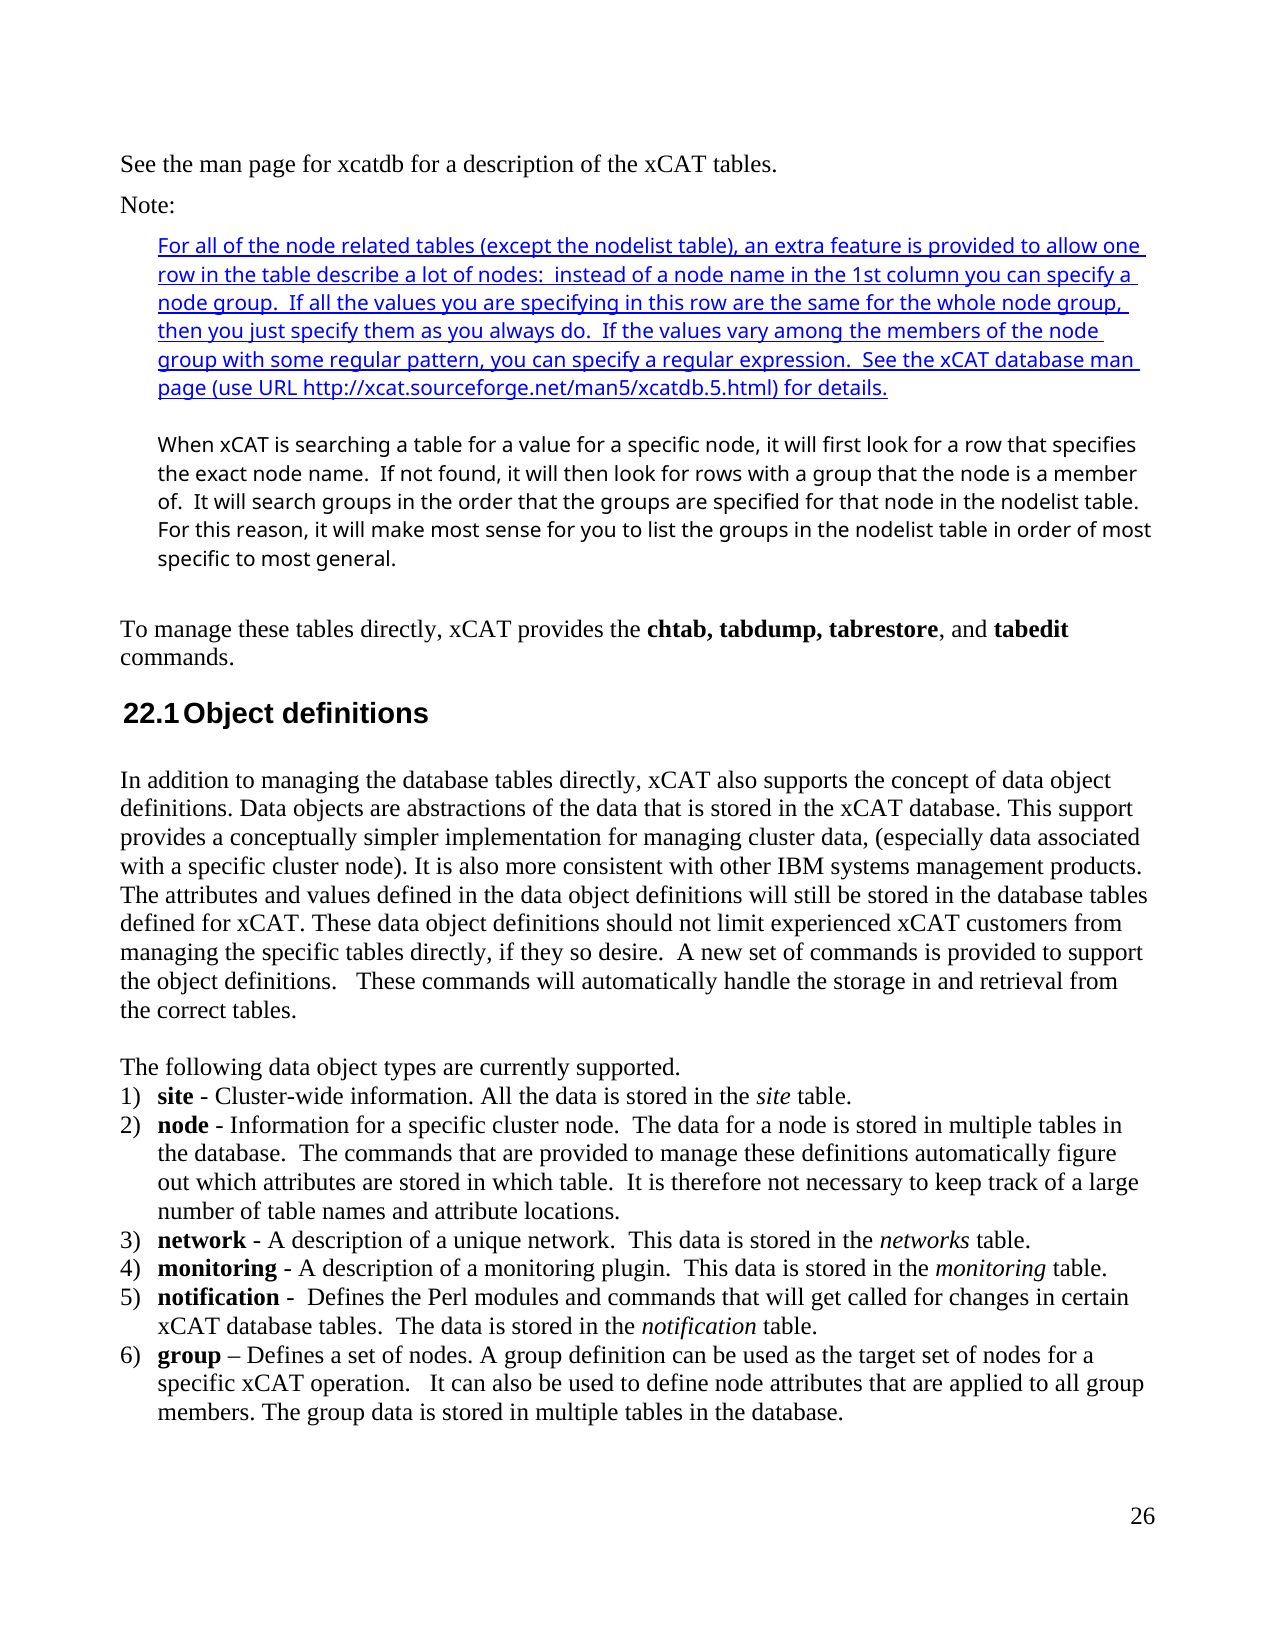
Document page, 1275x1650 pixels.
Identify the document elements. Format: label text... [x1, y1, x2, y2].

subtitle Object definitions [123, 696, 1155, 730]
list network - A description of a unique network. This data is stored in the networks table. [120, 1225, 1155, 1253]
list node - Information for a specific cluster node. The data for a node is stored in multiple tables in the database. The commands that are provided to manage these definitions automatically figure out which attributes are stored in which table. It is therefore not necessary to keep track of a large number of table names and attribute locations. [120, 1110, 1155, 1225]
text Note: [120, 190, 1155, 219]
text To manage these tables directly, xCAT provides the chtab, tabdump, tabrestore, and tabedit commands. [120, 614, 1155, 671]
list monitoring - A description of a monitoring plugin. This data is stored in the monitoring table. [120, 1253, 1155, 1282]
text For all of the node related tables (except the nodelist table), an extra feature is provided to allow one row in the table describe a lot of nodes: instead of a node name in the 1st column you can specify a node group. If all the values you are specifying in this row are the same for the whole node group, then you just specify them as you always do. If the values vary among the members of the node group with some regular pattern, you can specify a regular expression. See the xCAT database man page (use URL http://xcat.sourceforge.net/man5/xcatdb.5.html) for details. [157, 231, 1155, 402]
list site - Cluster-wide information. All the data is stored in the site table. [120, 1081, 1155, 1110]
text In addition to managing the database tables directly, xCAT also supports the concept of data object definitions. Data objects are abstractions of the data that is stored in the xCAT database. This support provides a conceptually simpler implementation for managing cluster data, (especially data associated with a specific cluster node). It is also more consistent with other IBM systems management products. The attributes and values defined in the data object definitions will still be stored in the database tables defined for xCAT. These data object definitions should not limit experienced xCAT customers from managing the specific tables directly, if they so desire. A new set of commands is provided to support the object definitions. These commands will automatically handle the storage in and retrieval from the correct tables. [120, 765, 1155, 1023]
text When xCAT is searching a table for a value for a specific node, it will first look for a row that specifies the exact node name. If not found, it will then look for rows with a group that the node is a member of. It will search groups in the order that the groups are specified for that node in the nodelist table. For this reason, it will make most sense for you to list the groups in the nodelist table in order of most specific to most general. [157, 430, 1155, 572]
list notification - Defines the Perl modules and commands that will get called for changes in certain xCAT database tables. The data is stored in the notification table. [120, 1282, 1155, 1340]
text See the man page for xcatdb for a description of the xCAT tables. [120, 149, 1155, 177]
text The following data object types are currently supported. [120, 1052, 1155, 1081]
list group – Defines a set of nodes. A group definition can be used as the target set of nodes for a specific xCAT operation. It can also be used to define node attributes that are applied to all group members. The group data is stored in multiple tables in the database. [120, 1340, 1155, 1426]
